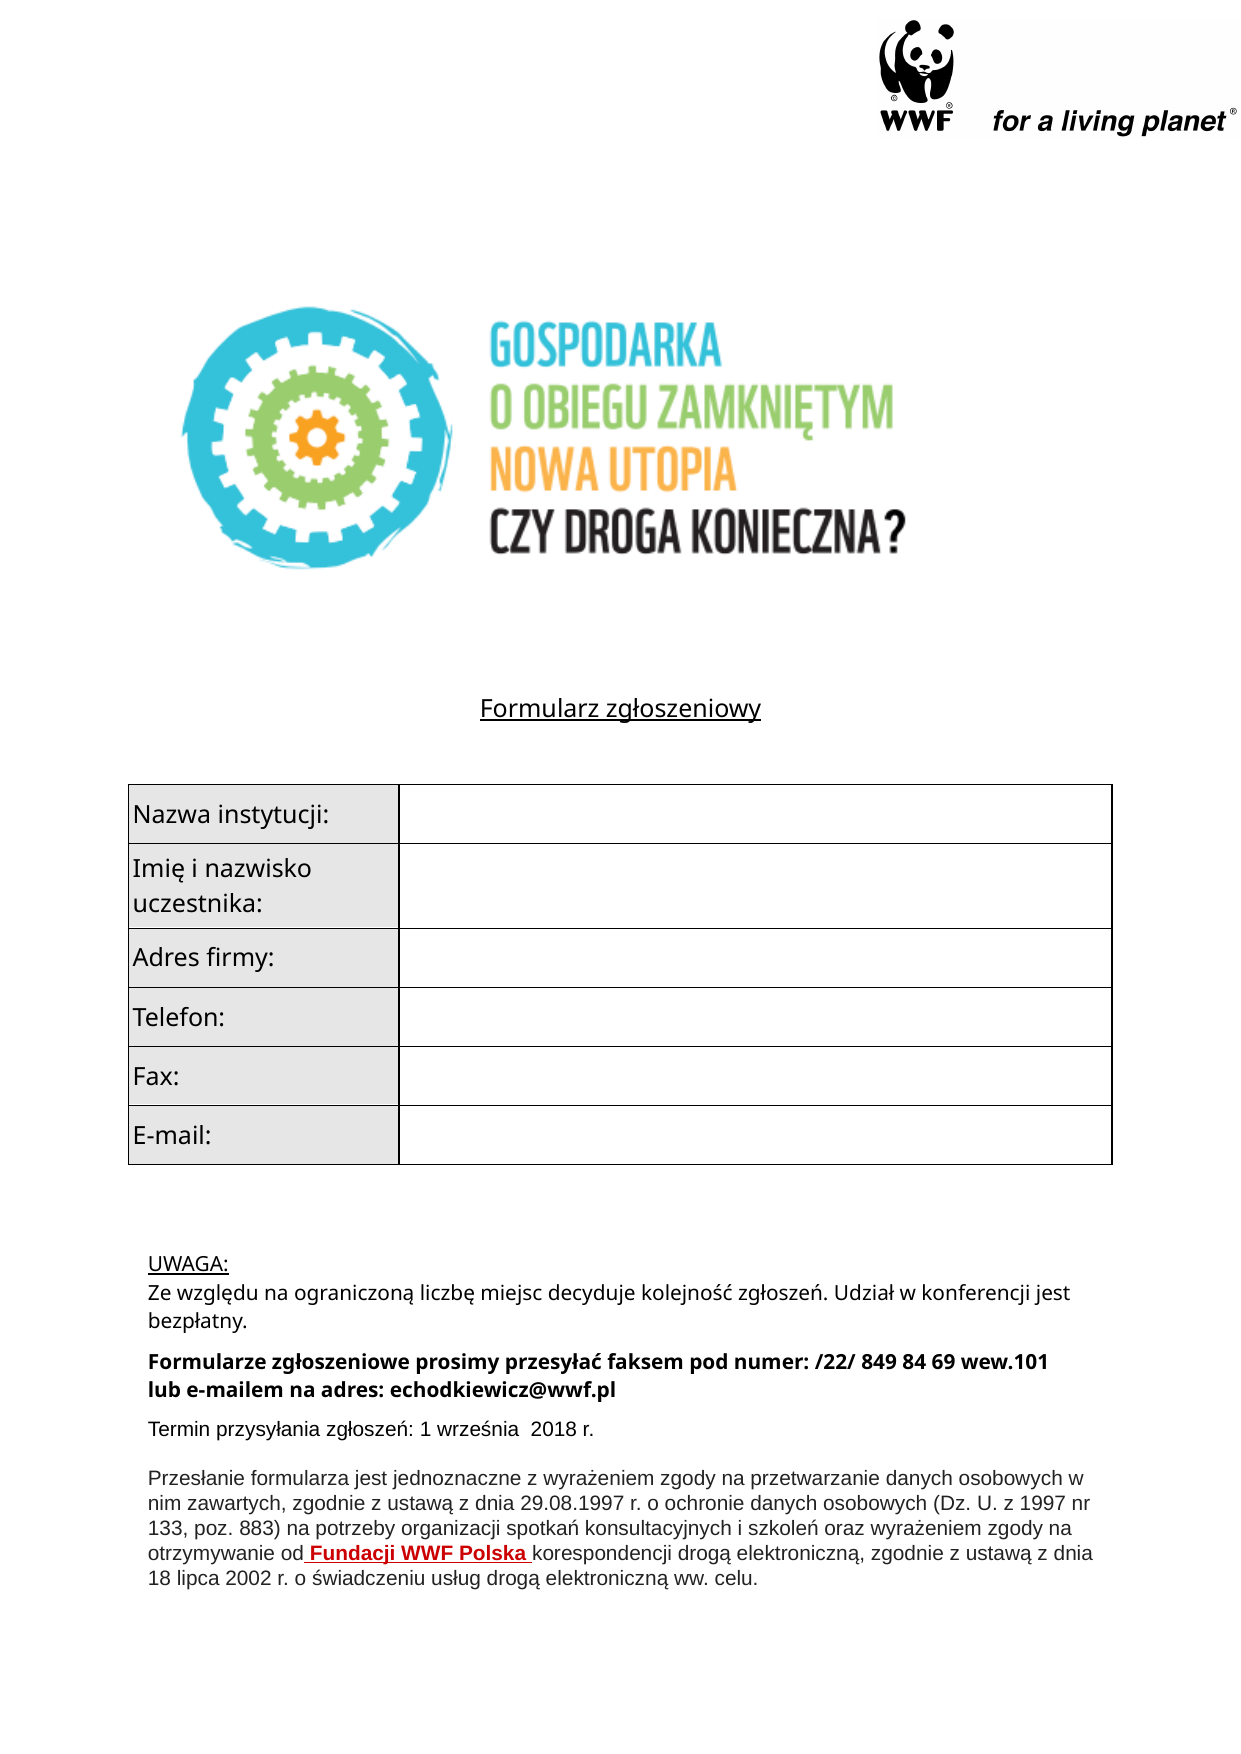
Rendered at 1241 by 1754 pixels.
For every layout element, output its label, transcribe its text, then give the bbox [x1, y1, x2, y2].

table_cell Telefon: [129, 988, 398, 1046]
table_cell [400, 929, 1111, 986]
table_header Nazwa instytucji: [129, 785, 398, 843]
table_cell Fax: [129, 1047, 398, 1104]
table_cell [400, 844, 1111, 927]
text UWAGA: [148, 1249, 1093, 1278]
table_cell E-mail: [129, 1106, 398, 1164]
text Formularze zgłoszeniowe prosimy przesyłać faksem pod numer: /22/ 849 84 69 wew.101 lub e-mailem na adres: echodkiewicz@wwf.pl [148, 1347, 1093, 1404]
table_cell [400, 1047, 1111, 1104]
table_cell Adres firmy: [129, 929, 398, 986]
text Ze względu na ograniczoną liczbę miejsc decyduje kolejność zgłoszeń. Udział w konferencji jest bezpłatny. [148, 1278, 1093, 1334]
table_cell Imię i nazwisko uczestnika: [129, 844, 398, 927]
table_header [400, 785, 1111, 843]
text Termin przysyłania zgłoszeń: 1 września 2018 r. [148, 1416, 1093, 1440]
table_cell [400, 1106, 1111, 1164]
table_cell [400, 988, 1111, 1046]
text Przesłanie formularza jest jednoznaczne z wyrażeniem zgody na przetwarzanie danych osobowych w nim zawartych, zgodnie z ustawą z dnia 29.08.1997 r. o ochronie danych osobowych (Dz. U. z 1997 nr 133, poz. 883) na potrzeby organizacji spotkań konsultacyjnych i szkoleń oraz wyrażeniem zgody na otrzymywanie od Fundacji WWF Polska korespondencji drogą elektroniczną, zgodnie z ustawą z dnia 18 lipca 2002 r. o świadczeniu usług drogą elektroniczną ww. celu. [148, 1466, 1093, 1590]
text Formularz zgłoszeniowy [148, 691, 1093, 724]
